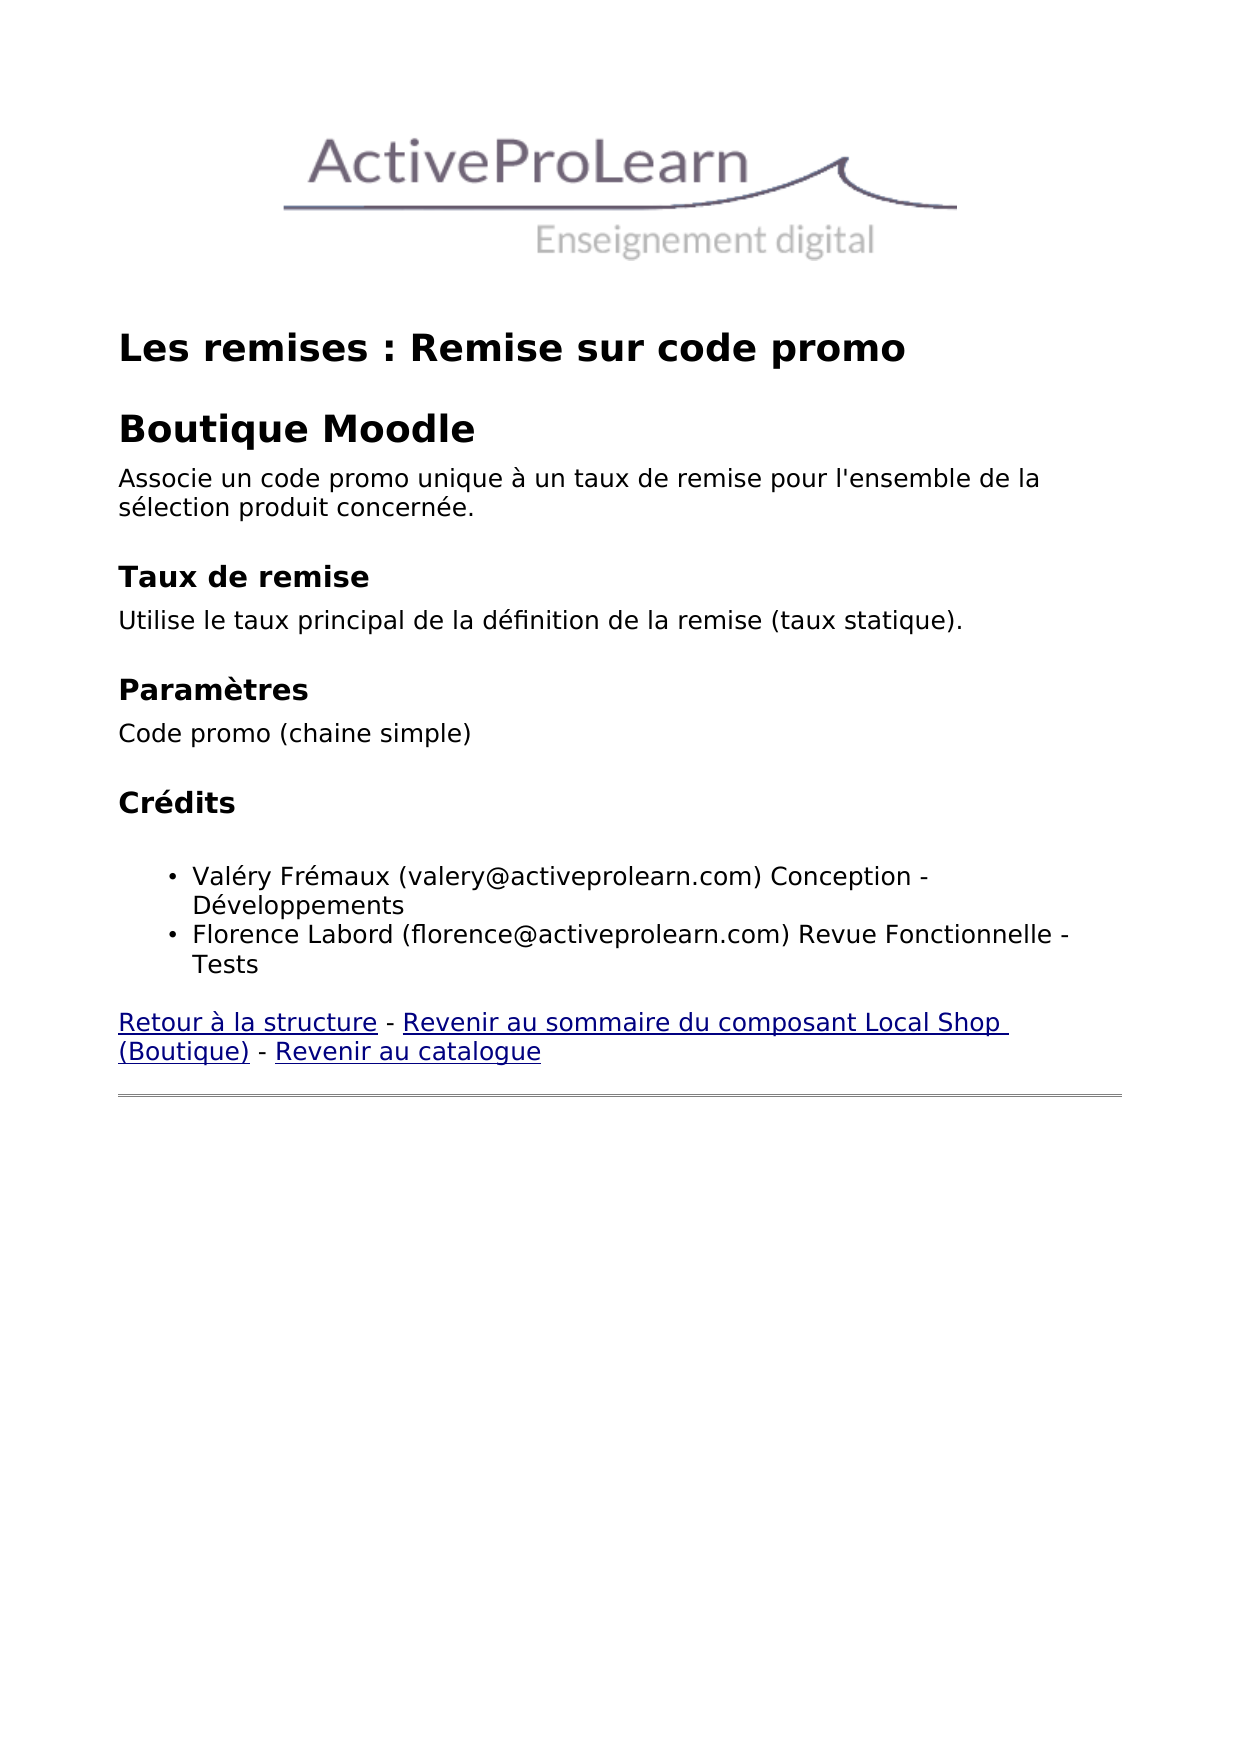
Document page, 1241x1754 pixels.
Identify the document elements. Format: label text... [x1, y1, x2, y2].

subtitle Paramètres [118, 673, 1122, 707]
text Utilise le taux principal de la définition de la remise (taux statique). [118, 607, 1122, 636]
list Florence Labord (florence@activeprolearn.com) Revue Fonctionnelle - Tests [177, 921, 1122, 979]
list Valéry Frémaux (valery@activeprolearn.com) Conception - Développements [177, 862, 1122, 921]
subtitle Taux de remise [118, 560, 1122, 594]
text Retour à la structure - Revenir au sommaire du composant Local Shop (Boutique) - Revenir au catalogue [118, 1008, 1122, 1067]
picture [283, 118, 957, 261]
text Code promo (chaine simple) [118, 720, 1122, 749]
text Associe un code promo unique à un taux de remise pour l'ensemble de la sélection produit concernée. [118, 464, 1122, 523]
subtitle Boutique Moodle [118, 408, 1122, 452]
subtitle Crédits [118, 786, 1122, 820]
subtitle Les remises : Remise sur code promo [118, 327, 1122, 371]
